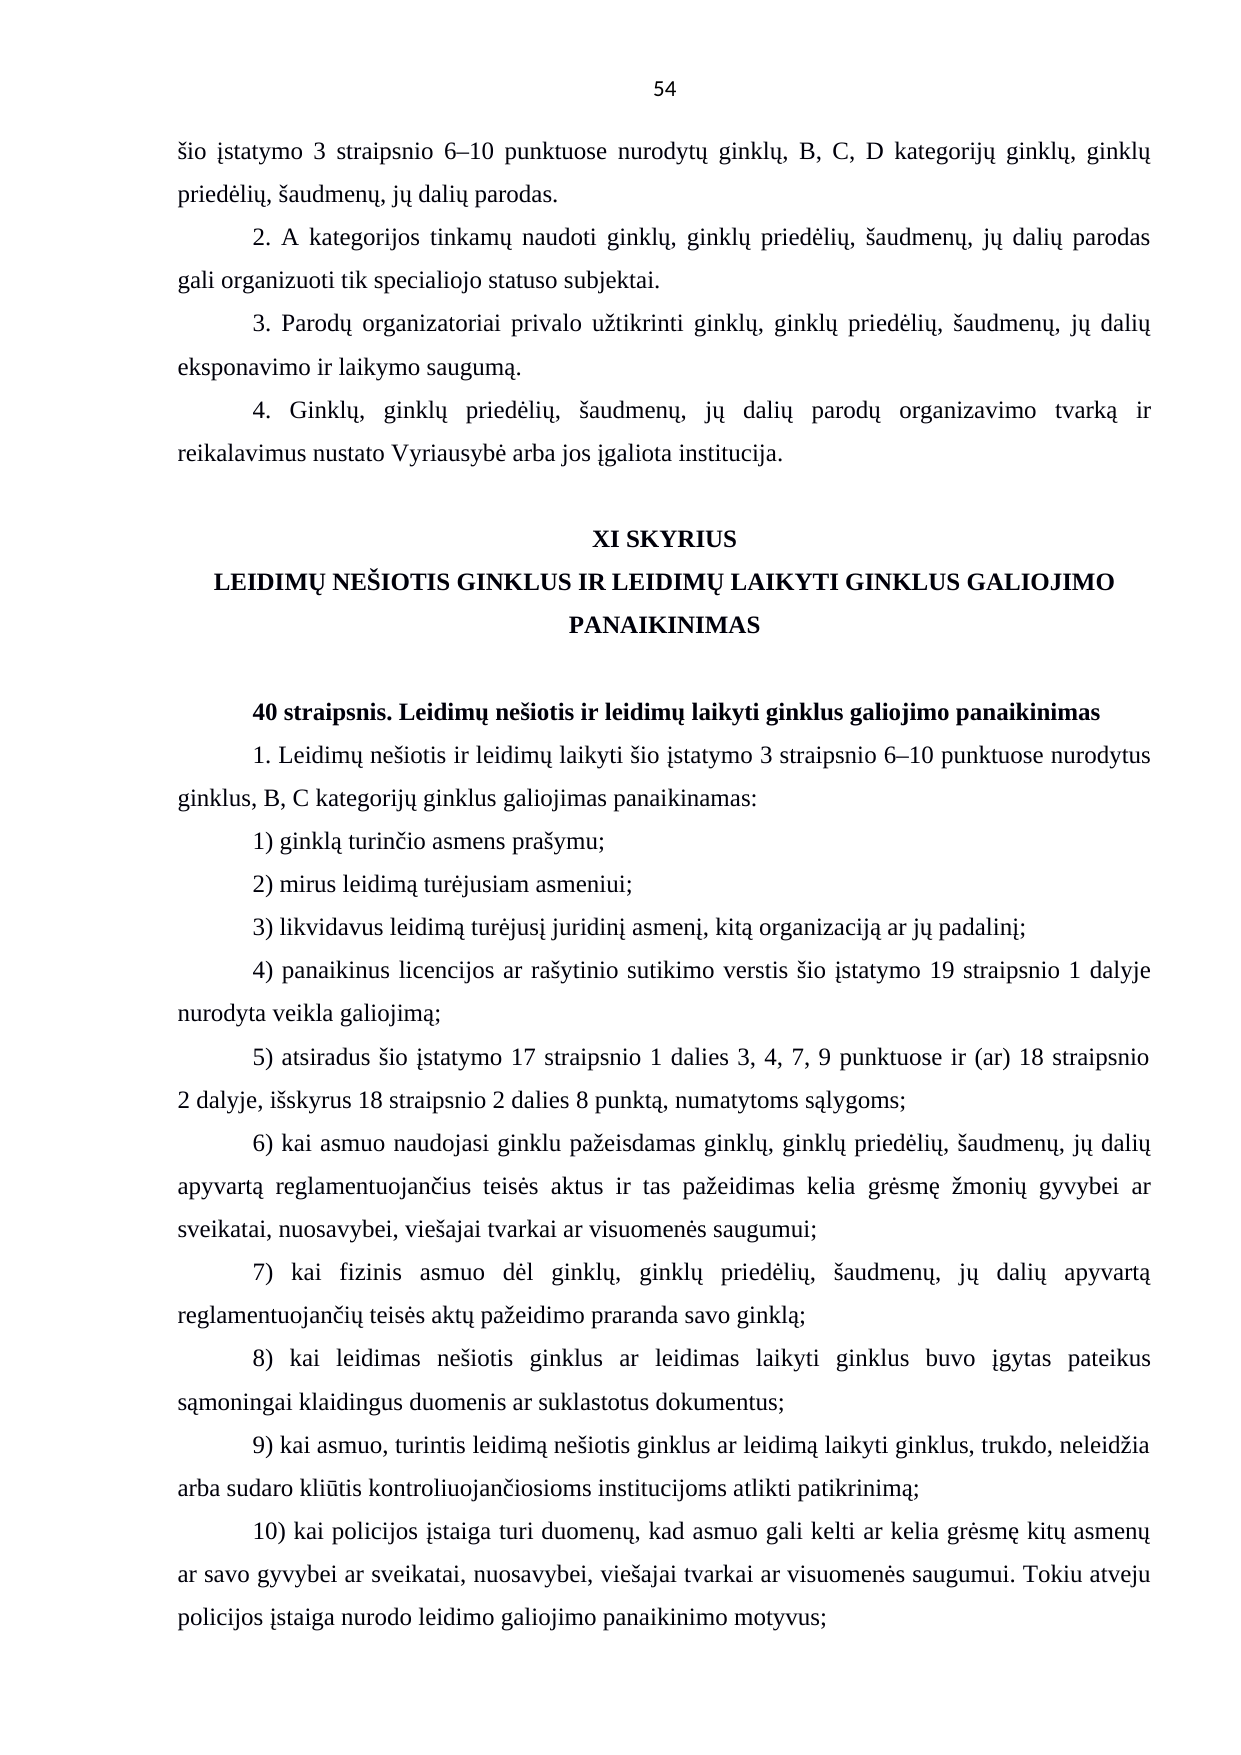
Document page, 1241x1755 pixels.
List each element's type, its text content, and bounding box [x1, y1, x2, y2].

text 1) ginklą turinčio asmens prašymu; [177, 826, 1152, 855]
text 40 straipsnis. Leidimų nešiotis ir leidimų laikyti ginklus galiojimo panaikinimas [177, 697, 1152, 725]
text 8) kai leidimas nešiotis ginklus ar leidimas laikyti ginklus buvo įgytas pateikus sąmoningai klaidingus duomenis ar suklastotus dokumentus; [177, 1343, 1152, 1415]
text 9) kai asmuo, turintis leidimą nešiotis ginklus ar leidimą laikyti ginklus, trukdo, neleidžia arba sudaro kliūtis kontroliuojančiosioms institucijoms atlikti patikrinimą; [177, 1430, 1152, 1502]
text 6) kai asmuo naudojasi ginklu pažeisdamas ginklų, ginklų priedėlių, šaudmenų, jų dalių apyvartą reglamentuojančius teisės aktus ir tas pažeidimas kelia grėsmę žmonių gyvybei ar sveikatai, nuosavybei, viešajai tvarkai ar visuomenės saugumui; [177, 1128, 1152, 1243]
text 5) atsiradus šio įstatymo 17 straipsnio 1 dalies 3, 4, 7, 9 punktuose ir (ar) 18 straipsnio 2 dalyje, išskyrus 18 straipsnio 2 dalies 8 punktą, numatytoms sąlygoms; [177, 1042, 1152, 1113]
text 2. A kategorijos tinkamų naudoti ginklų, ginklų priedėlių, šaudmenų, jų dalių parodas gali organizuoti tik specialiojo statuso subjektai. [177, 222, 1152, 294]
text 4. Ginklų, ginklų priedėlių, šaudmenų, jų dalių parodų organizavimo tvarką ir reikalavimus nustato Vyriausybė arba jos įgaliota institucija. [177, 395, 1152, 467]
text 2) mirus leidimą turėjusiam asmeniui; [177, 869, 1152, 898]
text 1. Leidimų nešiotis ir leidimų laikyti šio įstatymo 3 straipsnio 6–10 punktuose nurodytus ginklus, B, C kategorijų ginklus galiojimas panaikinamas: [177, 740, 1152, 812]
text 3. Parodų organizatoriai privalo užtikrinti ginklų, ginklų priedėlių, šaudmenų, jų dalių eksponavimo ir laikymo saugumą. [177, 308, 1152, 380]
text 3) likvidavus leidimą turėjusį juridinį asmenį, kitą organizaciją ar jų padalinį; [177, 912, 1152, 941]
text 4) panaikinus licencijos ar rašytinio sutikimo verstis šio įstatymo 19 straipsnio 1 dalyje nurodyta veikla galiojimą; [177, 955, 1152, 1027]
text 10) kai policijos įstaiga turi duomenų, kad asmuo gali kelti ar kelia grėsmę kitų asmenų ar savo gyvybei ar sveikatai, nuosavybei, viešajai tvarkai ar visuomenės saugumui. Tokiu atveju policijos įstaiga nurodo leidimo galiojimo panaikinimo motyvus; [177, 1516, 1152, 1631]
text šio įstatymo 3 straipsnio 6–10 punktuose nurodytų ginklų, B, C, D kategorijų ginklų, ginklų priedėlių, šaudmenų, jų dalių parodas. [177, 136, 1152, 208]
text XI SKYRIUS [177, 524, 1152, 553]
text 7) kai fizinis asmuo dėl ginklų, ginklų priedėlių, šaudmenų, jų dalių apyvartą reglamentuojančių teisės aktų pažeidimo praranda savo ginklą; [177, 1257, 1152, 1329]
text leidimų nešiotis GINKLUS ir leidimų laikyti GINKLus GALIOJIMO panaikinimas [177, 567, 1152, 639]
